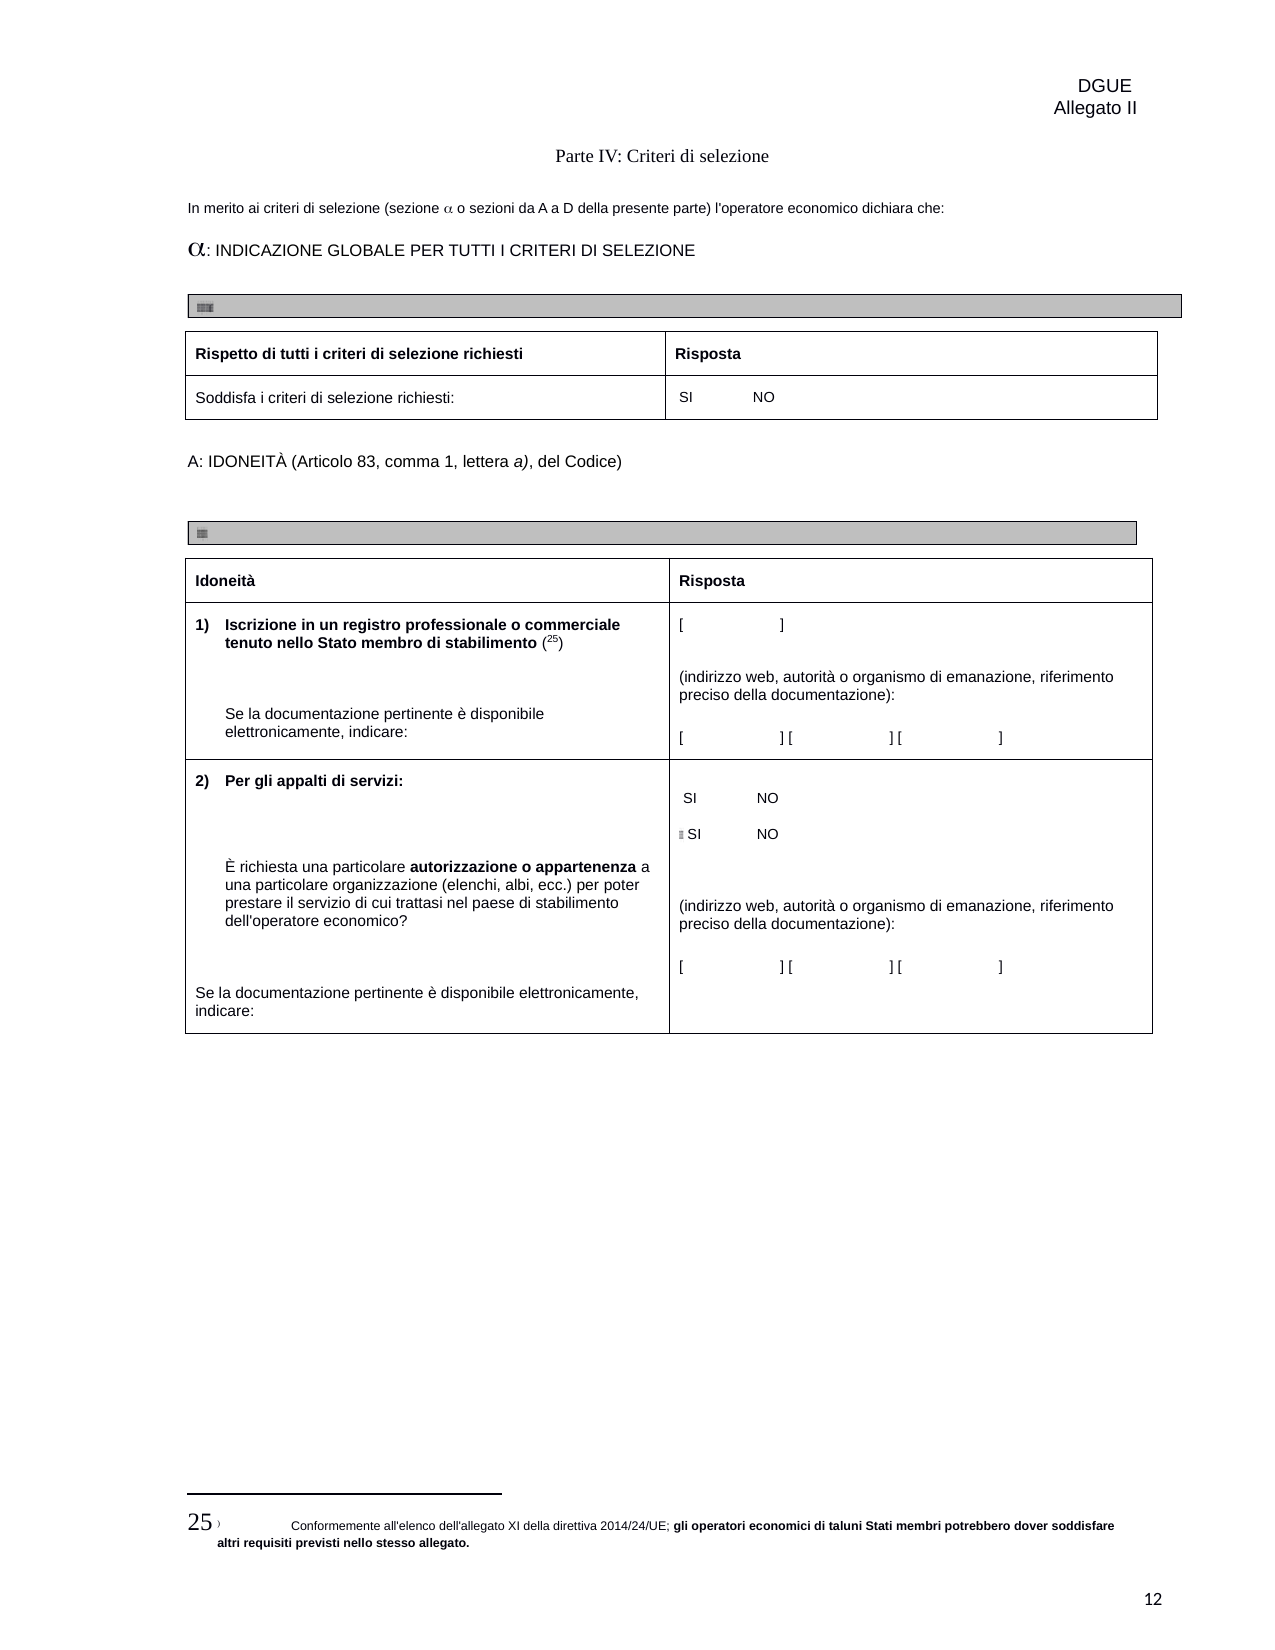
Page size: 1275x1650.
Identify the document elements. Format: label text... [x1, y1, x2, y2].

text Parte IV: Criteri di selezione [187, 145, 1137, 167]
text Tale Sezione è da compilare solo se le informazioni sono state richieste espressamente dall’amministrazione aggiudicatrice o dall’ente aggiudicatore nell’avviso o bando pertinente o nei documenti di gara. [189, 522, 1136, 544]
text L'operatore economico deve compilare questo campo solo se l'amministrazione aggiudicatrice o l'ente aggiudicatore ha indicato nell'avviso o bando pertinente o nei documenti di gara ivi citati che l'operatore economico può limitarsi a compilare la sezione  della parte IV senza compilare nessun'altra sezione della parte IV: [189, 295, 1181, 317]
title A: Idoneità (Articolo 83, comma 1, lettera a), del Codice) [187, 452, 1137, 471]
table_cell [ ] (indirizzo web, autorità o organismo di emanazione, riferimento preciso della documentazione): [ ] [ ] [ ] [670, 603, 1152, 758]
text In merito ai criteri di selezione (sezione  o sezioni da A a D della presente parte) l'operatore economico dichiara che: [187, 200, 1137, 217]
title : Indicazione globale per tutti i criteri di selezione [187, 236, 1137, 262]
table_header Risposta [666, 332, 1157, 375]
table_cell Soddisfa i criteri di selezione richiesti: [186, 376, 665, 419]
table_cell Per gli appalti di servizi: È richiesta una particolare autorizzazione o appartenenza a una particolare organizzazione (elenchi, albi, ecc.) per poter prestare il servizio di cui trattasi nel paese di stabilimento dell'operatore economico? Se la documentazione pertinente è disponibile elettronicamente, indicare: [186, 760, 669, 1032]
table_header Idoneità [186, 559, 669, 602]
table_header Rispetto di tutti i criteri di selezione richiesti [186, 332, 665, 375]
table_cell SI NO [666, 376, 1157, 419]
table_header Risposta [670, 559, 1152, 602]
table_cell SI NO In caso affermativo, specificare quale documentazione e se l'operatore economico ne dispone: [ …] SI NO (indirizzo web, autorità o organismo di emanazione, riferimento preciso della documentazione): [ ] [ ] [ ] [670, 760, 1152, 1032]
table_cell Iscrizione in un registro professionale o commerciale tenuto nello Stato membro di stabilimento () Se la documentazione pertinente è disponibile elettronicamente, indicare: [186, 603, 669, 758]
